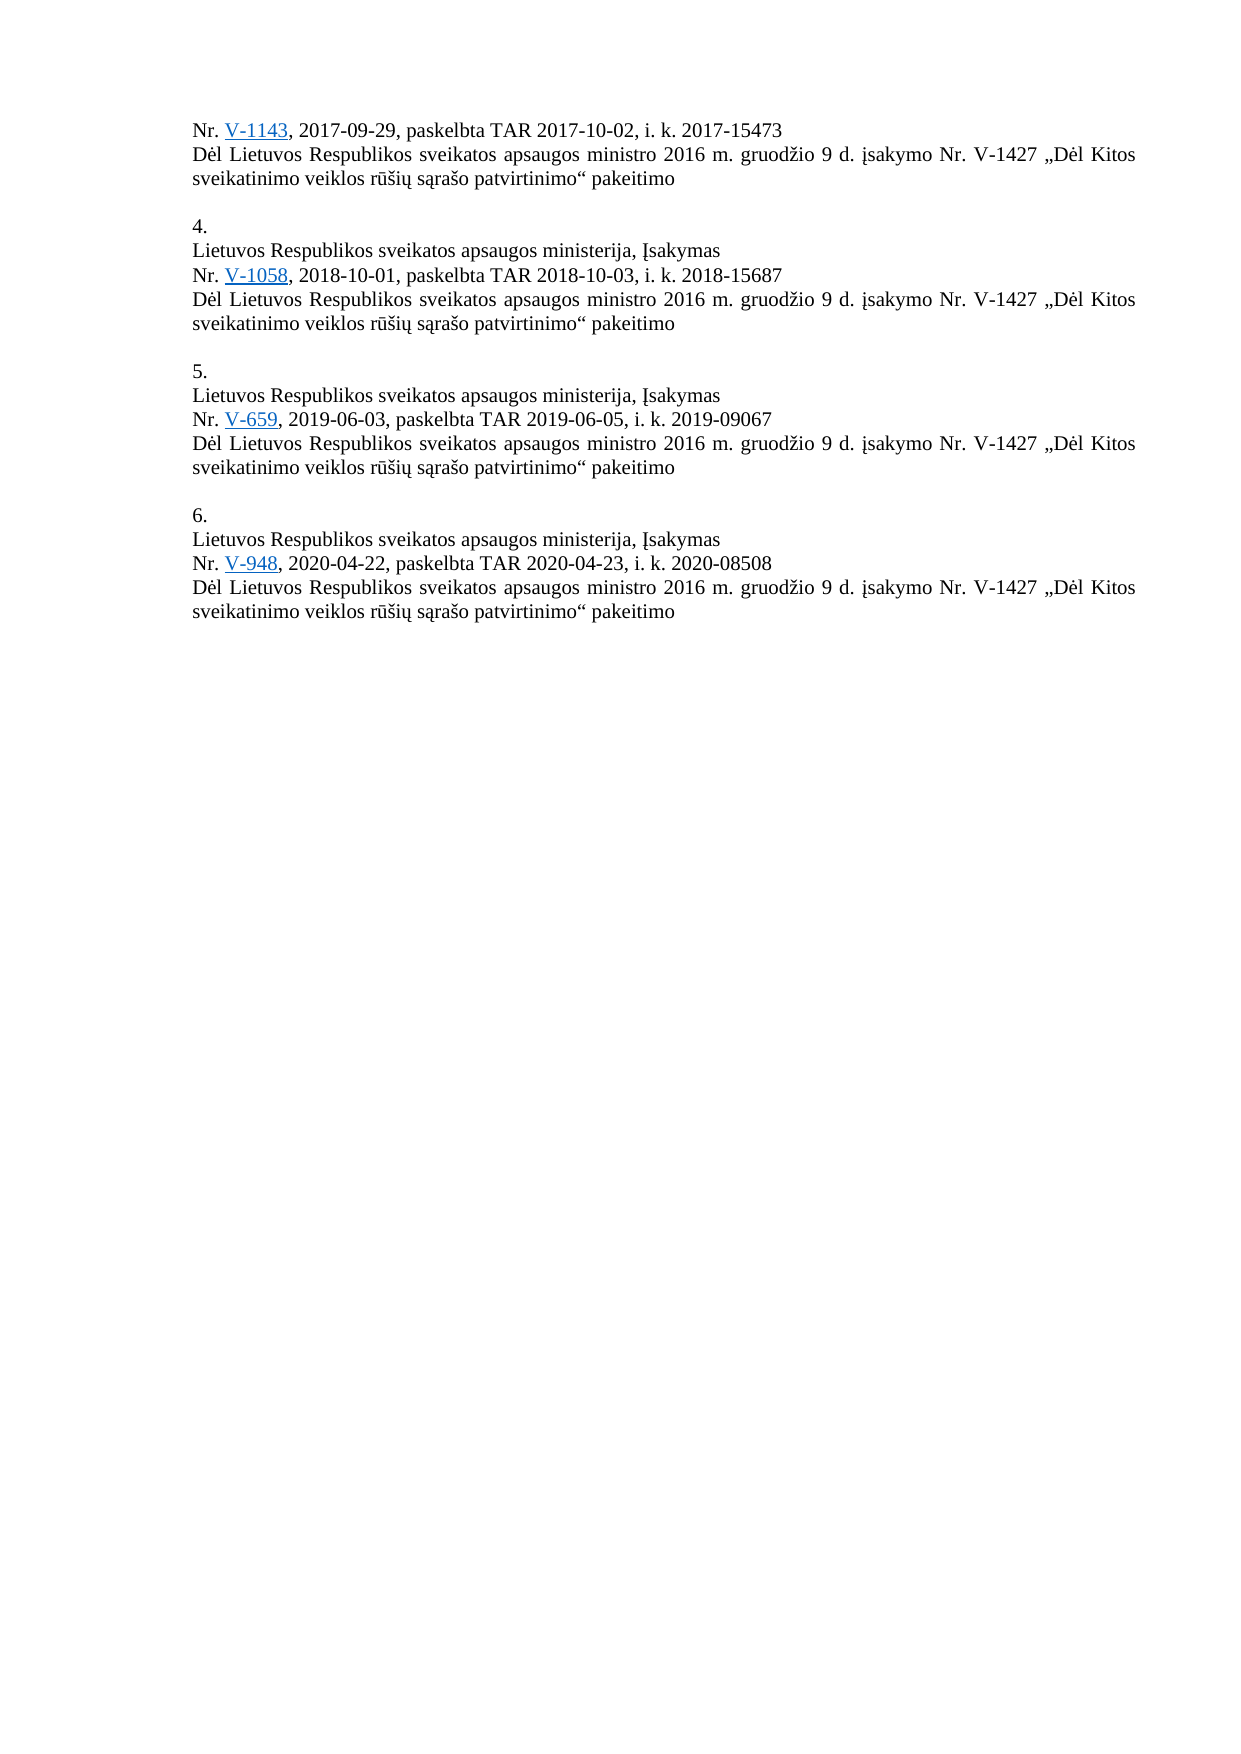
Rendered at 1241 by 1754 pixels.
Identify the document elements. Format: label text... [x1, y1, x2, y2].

text Nr. V-659, 2019-06-03, paskelbta TAR 2019-06-05, i. k. 2019-09067 [192, 407, 1137, 431]
text Dėl Lietuvos Respublikos sveikatos apsaugos ministro 2016 m. gruodžio 9 d. įsakymo Nr. V-1427 „Dėl Kitos sveikatinimo veiklos rūšių sąrašo patvirtinimo“ pakeitimo [192, 575, 1137, 623]
text 4. [192, 214, 1137, 238]
text Dėl Lietuvos Respublikos sveikatos apsaugos ministro 2016 m. gruodžio 9 d. įsakymo Nr. V-1427 „Dėl Kitos sveikatinimo veiklos rūšių sąrašo patvirtinimo“ pakeitimo [192, 287, 1137, 335]
text Nr. V-1143, 2017-09-29, paskelbta TAR 2017-10-02, i. k. 2017-15473 [192, 118, 1137, 142]
text Lietuvos Respublikos sveikatos apsaugos ministerija, Įsakymas [192, 383, 1137, 407]
text Lietuvos Respublikos sveikatos apsaugos ministerija, Įsakymas [192, 238, 1137, 262]
text 5. [192, 359, 1137, 383]
text Dėl Lietuvos Respublikos sveikatos apsaugos ministro 2016 m. gruodžio 9 d. įsakymo Nr. V-1427 „Dėl Kitos sveikatinimo veiklos rūšių sąrašo patvirtinimo“ pakeitimo [192, 142, 1137, 190]
text Lietuvos Respublikos sveikatos apsaugos ministerija, Įsakymas [192, 527, 1137, 551]
text Dėl Lietuvos Respublikos sveikatos apsaugos ministro 2016 m. gruodžio 9 d. įsakymo Nr. V-1427 „Dėl Kitos sveikatinimo veiklos rūšių sąrašo patvirtinimo“ pakeitimo [192, 431, 1137, 479]
text Nr. V-1058, 2018-10-01, paskelbta TAR 2018-10-03, i. k. 2018-15687 [192, 262, 1137, 287]
text 6. [192, 503, 1137, 527]
text Nr. V-948, 2020-04-22, paskelbta TAR 2020-04-23, i. k. 2020-08508 [192, 551, 1137, 575]
